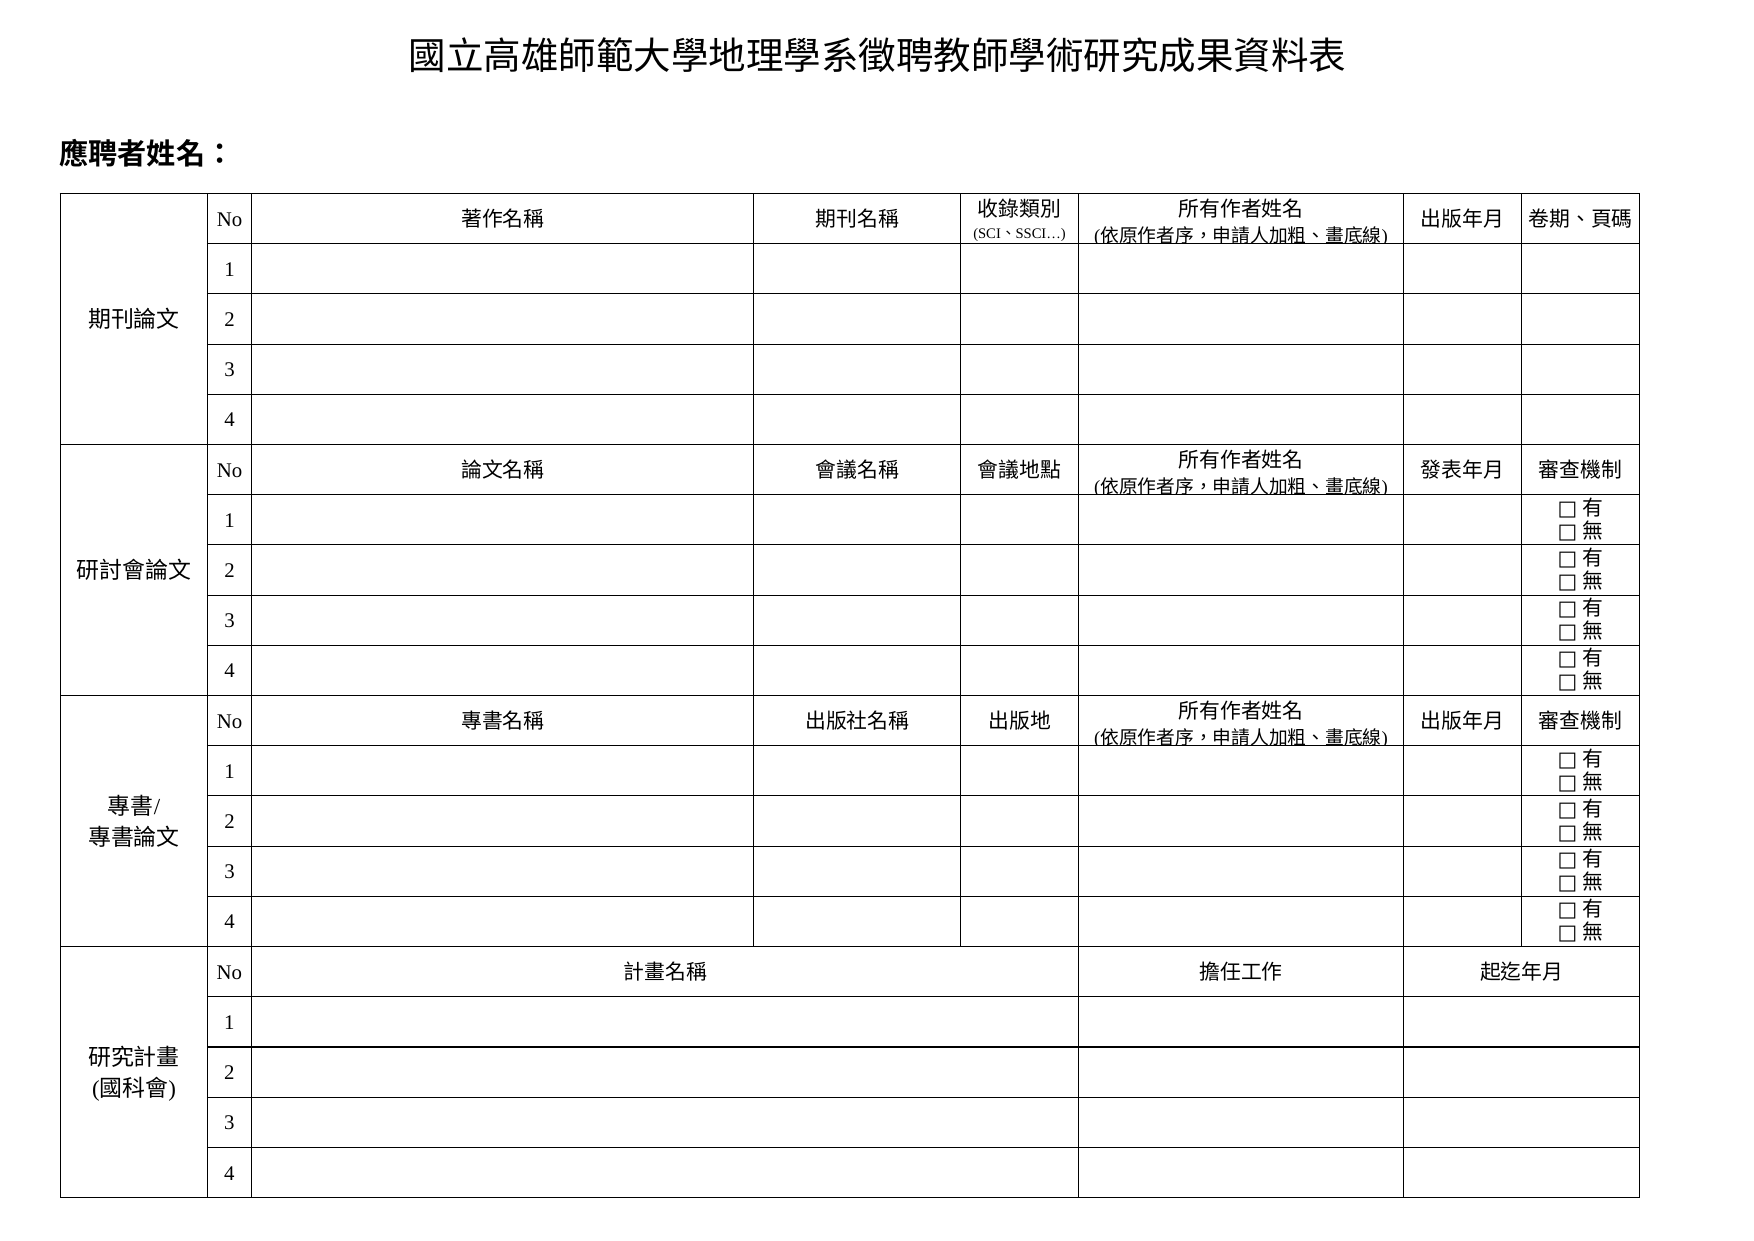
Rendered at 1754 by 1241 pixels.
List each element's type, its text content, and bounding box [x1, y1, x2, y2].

table_cell [961, 596, 1078, 645]
table_cell [252, 545, 753, 594]
table_cell [961, 545, 1078, 594]
table_cell 1 [208, 495, 251, 544]
table_cell [252, 495, 753, 544]
table_cell No [208, 947, 251, 996]
table_cell [1079, 244, 1403, 293]
table_cell [1404, 997, 1639, 1046]
table_cell 專書/ 專書論文 [61, 696, 207, 946]
table_header 所有作者姓名 (依原作者序，申請人加粗、畫底線) [1079, 194, 1403, 243]
table_cell 3 [208, 1098, 251, 1147]
table_cell [754, 345, 960, 394]
table_cell [252, 897, 753, 946]
table_cell 所有作者姓名 (依原作者序，申請人加粗、畫底線) [1079, 696, 1403, 745]
table_cell 1 [208, 244, 251, 293]
table_header No [208, 194, 251, 243]
table_cell [252, 796, 753, 846]
table_cell [252, 1048, 1078, 1097]
table_cell 出版年月 [1404, 696, 1521, 745]
table_header 期刊名稱 [754, 194, 960, 243]
table_cell [1404, 244, 1521, 293]
table_cell 3 [208, 847, 251, 896]
table_cell [754, 395, 960, 444]
table_cell [1522, 395, 1639, 444]
table_cell [1404, 545, 1521, 594]
table_cell [1404, 395, 1521, 444]
table_cell 1 [208, 997, 251, 1046]
table_cell [252, 847, 753, 896]
table_cell [1404, 294, 1521, 343]
table_cell [252, 244, 753, 293]
table_cell 計畫名稱 [252, 947, 1078, 996]
table_cell 4 [208, 646, 251, 695]
table_cell [961, 294, 1078, 343]
table_cell [754, 746, 960, 795]
table_cell [1404, 1048, 1639, 1097]
table_cell □ 有 □ 無 [1522, 596, 1639, 645]
text 應聘者姓名： [59, 134, 1695, 173]
table_cell 4 [208, 1148, 251, 1197]
table_cell [1404, 345, 1521, 394]
table_cell [1079, 1148, 1403, 1197]
table_header 收錄類別 (SCI、SSCI…) [961, 194, 1078, 243]
table_cell [1079, 596, 1403, 645]
table_cell 會議地點 [961, 445, 1078, 494]
table_cell □ 有 □ 無 [1522, 796, 1639, 846]
table_cell 研究計畫 (國科會) [61, 947, 207, 1197]
table_cell [1404, 1148, 1639, 1197]
table_cell [1404, 847, 1521, 896]
table_cell [1404, 1098, 1639, 1147]
table_cell [961, 646, 1078, 695]
table_cell [961, 495, 1078, 544]
table_cell [754, 847, 960, 896]
table_cell [1079, 1098, 1403, 1147]
table_cell [1404, 746, 1521, 795]
table_cell [754, 596, 960, 645]
table_cell 起迄年月 [1404, 947, 1639, 996]
table_cell 4 [208, 897, 251, 946]
text 國立高雄師範大學地理學系徵聘教師學術研究成果資料表 [59, 29, 1695, 81]
table_cell [754, 495, 960, 544]
table_cell 審查機制 [1522, 445, 1639, 494]
table_cell □ 有 □ 無 [1522, 897, 1639, 946]
table_cell 出版地 [961, 696, 1078, 745]
table_header 著作名稱 [252, 194, 753, 243]
table_cell [1522, 294, 1639, 343]
table_cell [1079, 746, 1403, 795]
table_cell No [208, 696, 251, 745]
table_cell [252, 1148, 1078, 1197]
table_cell [1404, 897, 1521, 946]
table_cell 4 [208, 395, 251, 444]
table_cell [1404, 495, 1521, 544]
table_cell □ 有 □ 無 [1522, 847, 1639, 896]
table_cell [1079, 294, 1403, 343]
table_cell [1404, 646, 1521, 695]
table_cell 會議名稱 [754, 445, 960, 494]
table_cell 研討會論文 [61, 445, 207, 695]
table_cell [252, 746, 753, 795]
table_cell [1404, 796, 1521, 846]
table_cell [1079, 796, 1403, 846]
table_cell [754, 294, 960, 343]
table_cell [1079, 1048, 1403, 1097]
table_cell [961, 345, 1078, 394]
table_cell [252, 345, 753, 394]
table_cell □ 有 □ 無 [1522, 646, 1639, 695]
table_cell [1079, 545, 1403, 594]
table_cell [961, 244, 1078, 293]
table_cell 2 [208, 1048, 251, 1097]
table_cell 出版社名稱 [754, 696, 960, 745]
table_cell 3 [208, 345, 251, 394]
table_cell [1079, 395, 1403, 444]
table_cell [754, 244, 960, 293]
table_cell [1079, 495, 1403, 544]
table_cell [252, 1098, 1078, 1147]
table_cell 1 [208, 746, 251, 795]
table_cell [1079, 345, 1403, 394]
table_cell [754, 646, 960, 695]
table_cell [754, 796, 960, 846]
table_cell 專書名稱 [252, 696, 753, 745]
table_cell [754, 545, 960, 594]
table_cell [961, 746, 1078, 795]
table_cell 論文名稱 [252, 445, 753, 494]
table_cell 2 [208, 545, 251, 594]
table_cell □ 有 □ 無 [1522, 495, 1639, 544]
table_cell 審查機制 [1522, 696, 1639, 745]
table_cell 3 [208, 596, 251, 645]
table_cell 2 [208, 796, 251, 846]
table_cell 2 [208, 294, 251, 343]
table_cell □ 有 □ 無 [1522, 746, 1639, 795]
table_cell [961, 395, 1078, 444]
table_cell [961, 796, 1078, 846]
table_cell [252, 596, 753, 645]
table_header 期刊論文 [61, 194, 207, 444]
table_cell [1522, 244, 1639, 293]
table_header 卷期、頁碼 [1522, 194, 1639, 243]
table_header 出版年月 [1404, 194, 1521, 243]
table_cell [1079, 997, 1403, 1046]
table_cell [252, 646, 753, 695]
table_cell 發表年月 [1404, 445, 1521, 494]
table_cell 所有作者姓名 (依原作者序，申請人加粗、畫底線) [1079, 445, 1403, 494]
table_cell [252, 395, 753, 444]
table_cell [252, 294, 753, 343]
table_cell [1079, 847, 1403, 896]
table_cell □ 有 □ 無 [1522, 545, 1639, 594]
table_cell [1404, 596, 1521, 645]
table_cell [252, 997, 1078, 1046]
table_cell [961, 897, 1078, 946]
table_cell 擔任工作 [1079, 947, 1403, 996]
table_cell [961, 847, 1078, 896]
table_cell [754, 897, 960, 946]
table_cell [1079, 897, 1403, 946]
table_cell [1522, 345, 1639, 394]
table_cell [1079, 646, 1403, 695]
table_cell No [208, 445, 251, 494]
